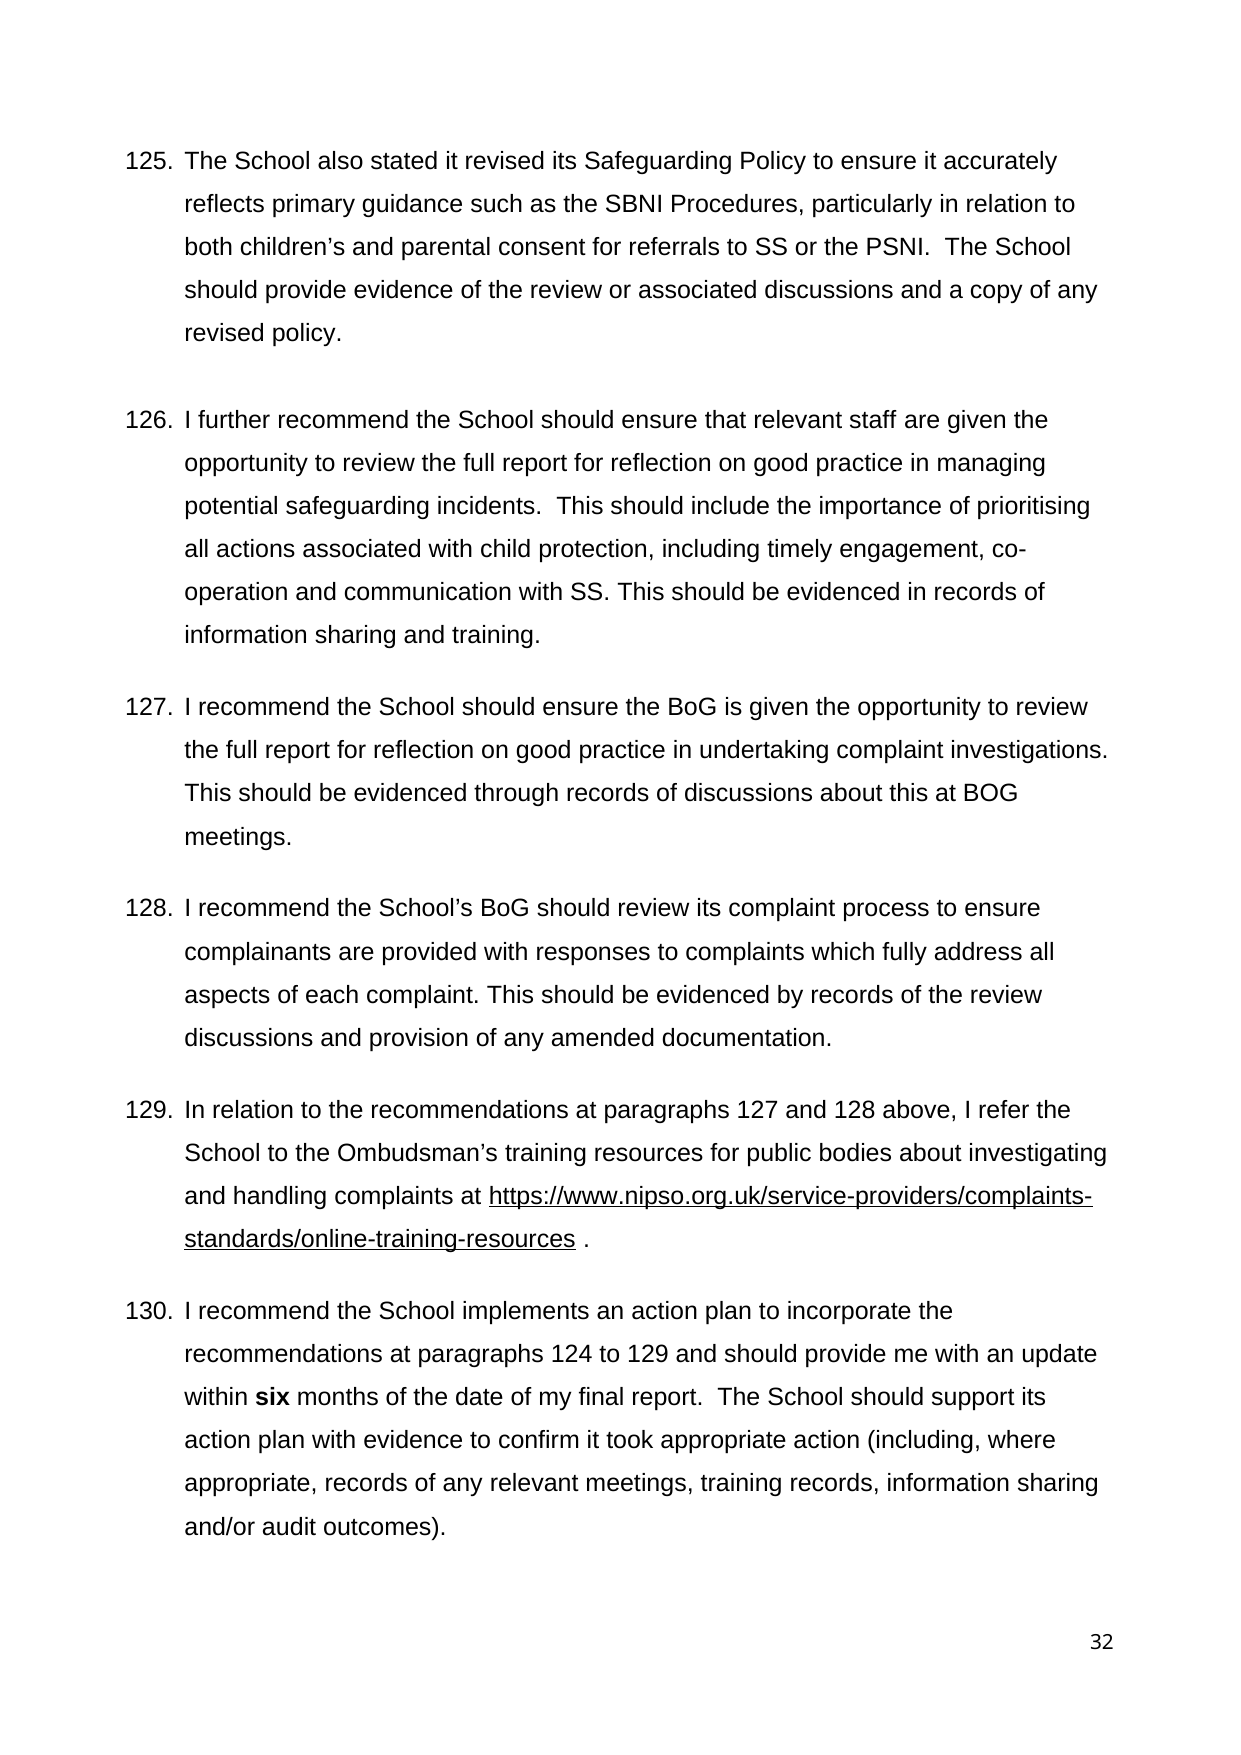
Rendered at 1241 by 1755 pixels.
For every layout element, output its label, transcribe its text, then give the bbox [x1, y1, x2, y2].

list I recommend the School should ensure the BoG is given the opportunity to review the full report for reflection on good practice in undertaking complaint investigations. This should be evidenced through records of discussions about this at BOG meetings. [125, 692, 1113, 850]
list I further recommend the School should ensure that relevant staff are given the opportunity to review the full report for reflection on good practice in managing potential safeguarding incidents. This should include the importance of prioritising all actions associated with child protection, including timely engagement, co-operation and communication with SS. This should be evidenced in records of information sharing and training. [125, 404, 1113, 649]
list I recommend the School’s BoG should review its complaint process to ensure complainants are provided with responses to complaints which fully address all aspects of each complaint. This should be evidenced by records of the review discussions and provision of any amended documentation. [125, 893, 1113, 1051]
list In relation to the recommendations at paragraphs 127 and 128 above, I refer the School to the Ombudsman’s training resources for public bodies about investigating and handling complaints at https://www.nipso.org.uk/service-providers/complaints-standards/online-training-resources . [125, 1094, 1113, 1253]
list I recommend the School implements an action plan to incorporate the recommendations at paragraphs 124 to 129 and should provide me with an update within six months of the date of my final report. The School should support its action plan with evidence to confirm it took appropriate action (including, where appropriate, records of any relevant meetings, training records, information sharing and/or audit outcomes). [125, 1296, 1113, 1540]
list The School also stated it revised its Safeguarding Policy to ensure it accurately reflects primary guidance such as the SBNI Procedures, particularly in relation to both children’s and parental consent for referrals to SS or the PSNI. The School should provide evidence of the review or associated discussions and a copy of any revised policy. [125, 146, 1113, 347]
